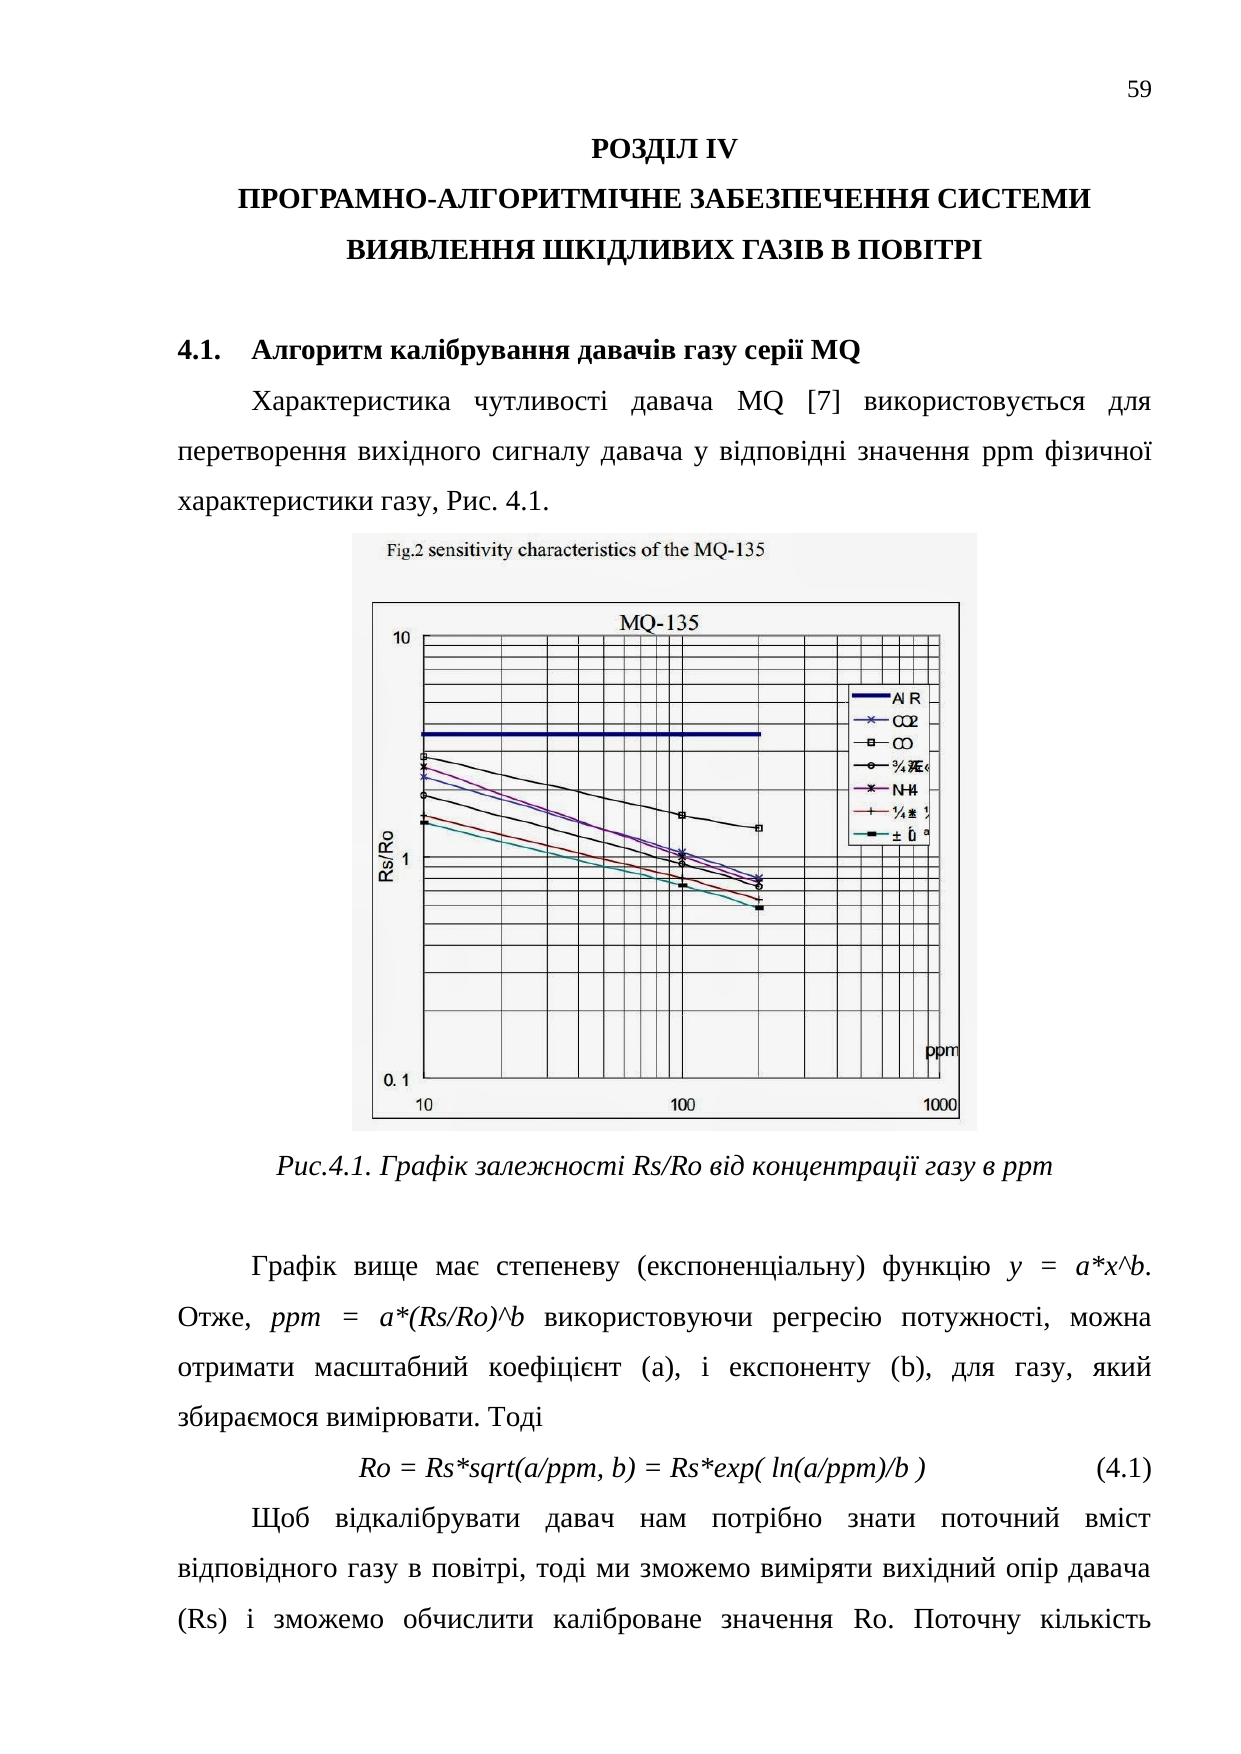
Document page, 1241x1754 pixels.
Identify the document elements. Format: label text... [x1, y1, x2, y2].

text Щоб відкалібрувати давач нам потрібно знати поточний вміст відповідного газу в повітрі, тоді ми зможемо виміряти вихідний опір давача (Rs) і зможемо обчислити каліброване значення Ro. Поточну кількість [177, 1500, 1152, 1634]
subtitle 4.1. Алгоритм калібрування давачів газу серії MQ [177, 332, 1152, 366]
picture [351, 533, 978, 1131]
text Характеристика чутливості давача MQ [7] використовується для перетворення вихідного сигналу давача у відповідні значення ppm фізичної характеристики газу, Рис. 4.1. [177, 383, 1152, 517]
subtitle Розділ IV Програмно-алгоритмічне забезпечення системи виявлення шкідливих газів в повітрі [177, 131, 1152, 265]
text Ro = Rs*sqrt(a/ppm, b) = Rs*exp( ln(a/ppm)/b ) (4.1) [177, 1450, 1152, 1483]
text Рис.4.1. Графік залежності Rs/Ro від концентрації газу в ppm [177, 1148, 1152, 1181]
text Графік вище має степеневу (експоненціальну) функцію y = a*x^b. Отже, ppm = a*(Rs/Ro)^b використовуючи регресію потужності, можна отримати масштабний коефіцієнт (a), і експоненту (b), для газу, який збираємося вимірювати. Тоді [177, 1248, 1152, 1433]
